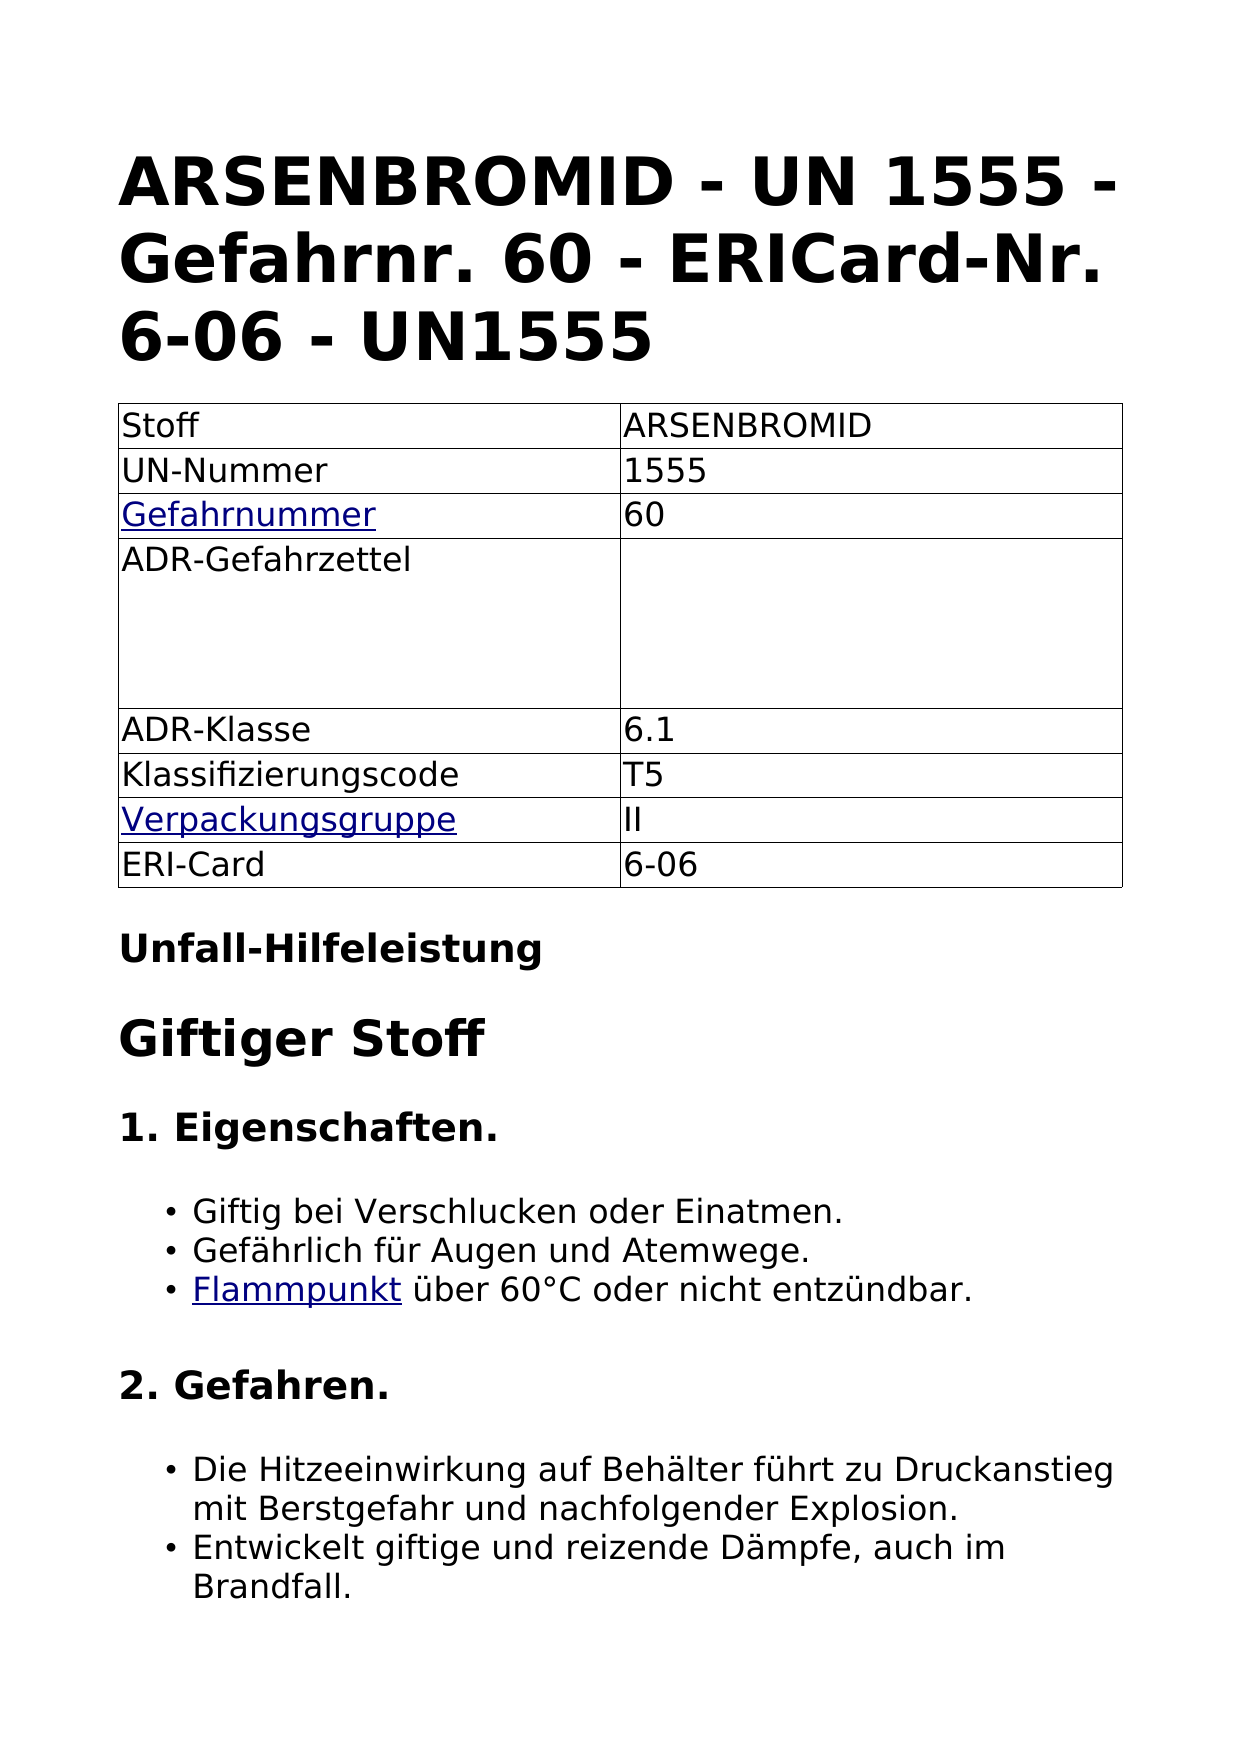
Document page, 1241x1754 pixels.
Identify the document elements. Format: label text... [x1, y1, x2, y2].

table_cell ADR-Klasse [119, 709, 620, 752]
table_header Stoff [119, 404, 620, 448]
table_cell ADR-Gefahrzettel [119, 539, 620, 708]
table_cell 6.1 [621, 709, 1122, 752]
list Gefährlich für Augen und Atemwege. [177, 1231, 1122, 1270]
table_header ARSENBROMID [621, 404, 1122, 448]
subtitle Unfall-Hilfeleistung [118, 927, 1122, 972]
list Die Hitzeeinwirkung auf Behälter führt zu Druckanstieg mit Berstgefahr und nachfolgender Explosion. [177, 1451, 1122, 1528]
table_cell II [621, 798, 1122, 842]
subtitle ARSENBROMID - UN 1555 - Gefahrnr. 60 - ERICard-Nr. 6-06 - UN1555 [118, 143, 1122, 376]
table_cell [621, 539, 1122, 708]
subtitle 2. Gefahren. [118, 1363, 1122, 1409]
list Entwickelt giftige und reizende Dämpfe, auch im Brandfall. [177, 1528, 1122, 1606]
table_cell 60 [621, 494, 1122, 538]
table_cell 6-06 [621, 843, 1122, 887]
table_cell ERI-Card [119, 843, 620, 887]
table_cell Klassifizierungscode [119, 754, 620, 797]
table_cell Verpackungsgruppe [119, 798, 620, 842]
table_cell Gefahrnummer [119, 494, 620, 538]
table_cell T5 [621, 754, 1122, 797]
list Giftig bei Verschlucken oder Einatmen. [177, 1192, 1122, 1231]
table_cell 1555 [621, 449, 1122, 493]
table_cell UN-Nummer [119, 449, 620, 493]
subtitle Giftiger Stoff [118, 1009, 1122, 1068]
list Flammpunkt über 60°C oder nicht entzündbar. [177, 1270, 1122, 1309]
subtitle 1. Eigenschaften. [118, 1105, 1122, 1150]
